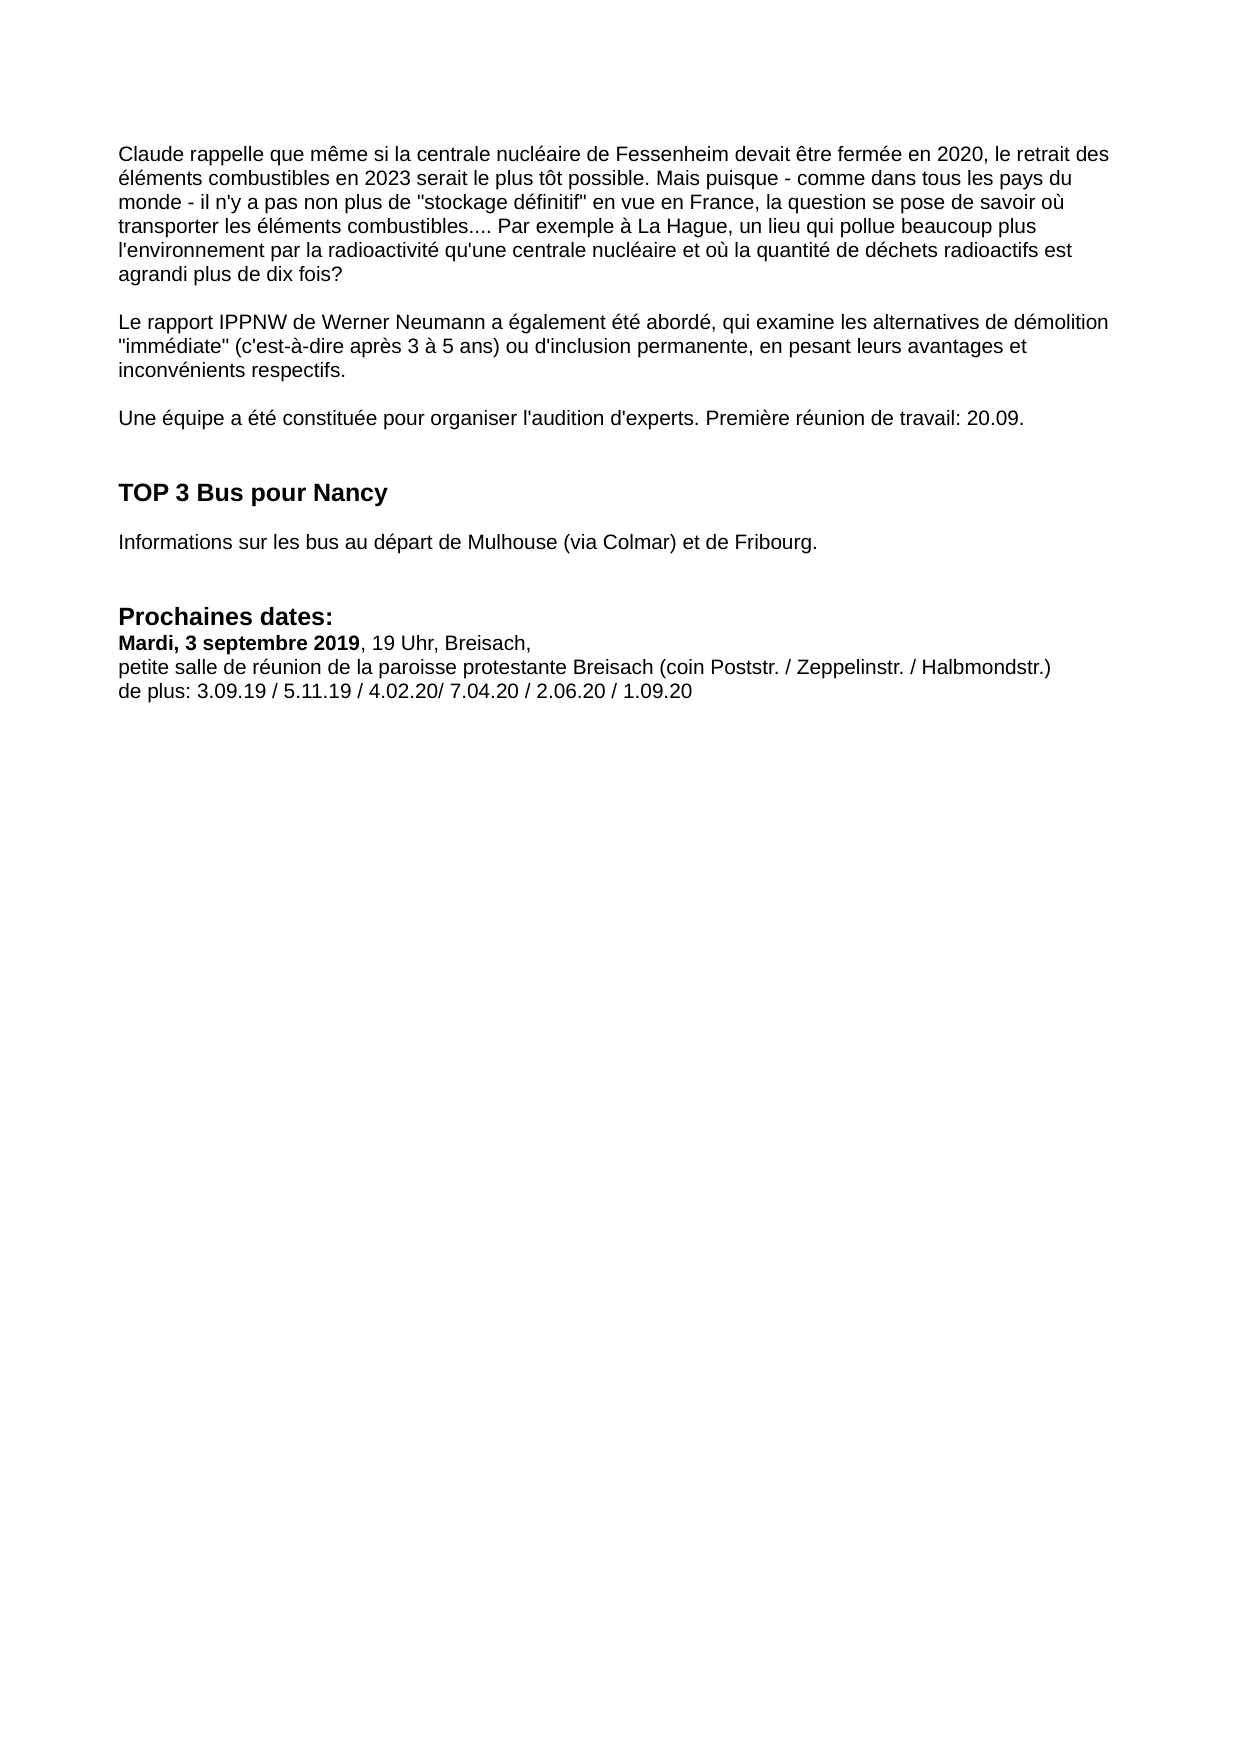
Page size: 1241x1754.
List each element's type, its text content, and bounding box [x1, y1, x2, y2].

text Claude rappelle que même si la centrale nucléaire de Fessenheim devait être fermée en 2020, le retrait des éléments combustibles en 2023 serait le plus tôt possible. Mais puisque - comme dans tous les pays du monde - il n'y a pas non plus de "stockage définitif" en vue en France, la question se pose de savoir où transporter les éléments combustibles.... Par exemple à La Hague, un lieu qui pollue beaucoup plus l'environnement par la radioactivité qu'une centrale nucléaire et où la quantité de déchets radioactifs est agrandi plus de dix fois? [118, 142, 1122, 286]
text Mardi, 3 septembre 2019, 19 Uhr, Breisach, [118, 631, 1122, 655]
text de plus: 3.09.19 / 5.11.19 / 4.02.20/ 7.04.20 / 2.06.20 / 1.09.20 [118, 679, 1122, 703]
text Prochaines dates: [118, 602, 1122, 631]
text TOP 3 Bus pour Nancy [118, 477, 1122, 506]
text petite salle de réunion de la paroisse protestante Breisach (coin Poststr. / Zeppelinstr. / Halbmondstr.) [118, 655, 1122, 679]
text Informations sur les bus au départ de Mulhouse (via Colmar) et de Fribourg. [118, 530, 1122, 554]
text Une équipe a été constituée pour organiser l'audition d'experts. Première réunion de travail: 20.09. [118, 406, 1122, 429]
text Le rapport IPPNW de Werner Neumann a également été abordé, qui examine les alternatives de démolition "immédiate" (c'est-à-dire après 3 à 5 ans) ou d'inclusion permanente, en pesant leurs avantages et inconvénients respectifs. [118, 310, 1122, 382]
